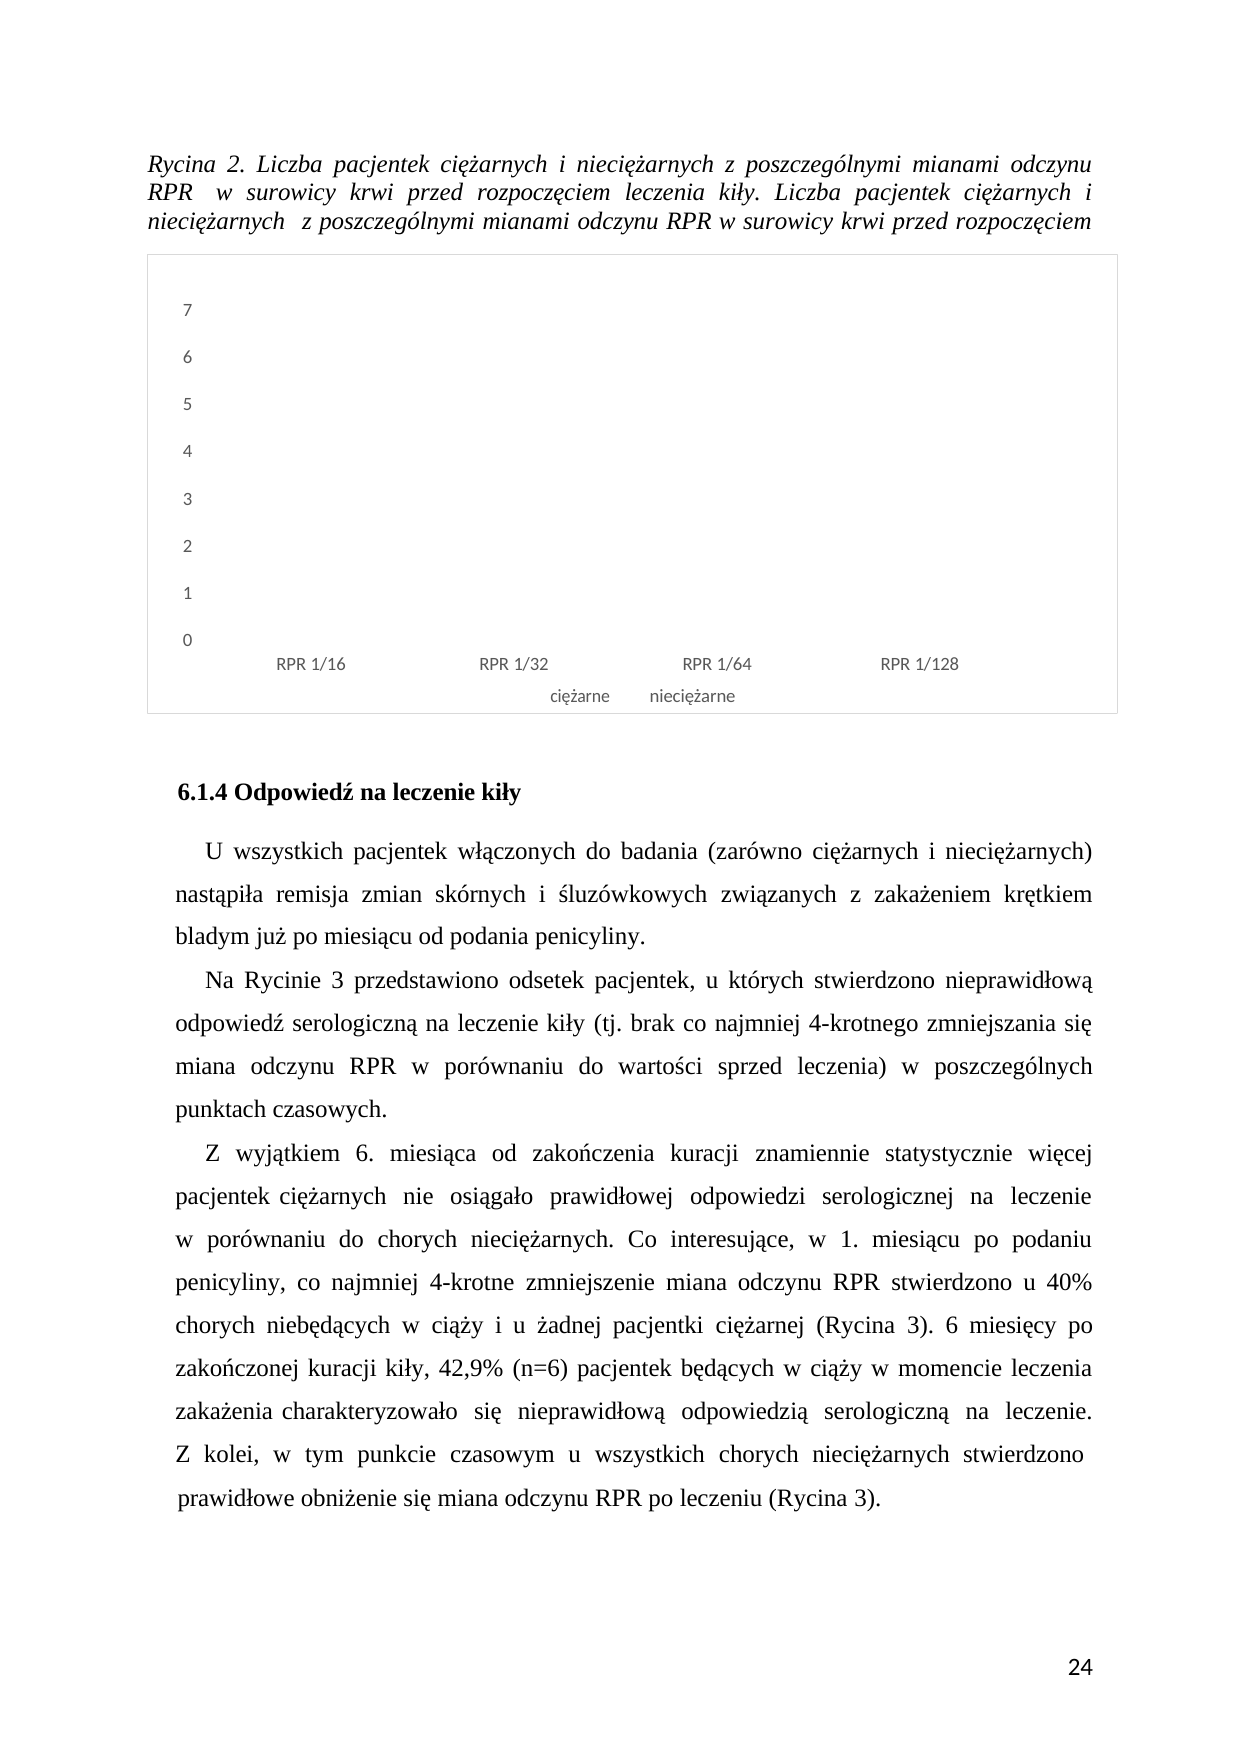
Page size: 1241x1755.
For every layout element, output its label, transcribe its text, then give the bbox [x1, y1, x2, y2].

text 24 [1068, 1653, 1095, 1681]
text 2 [183, 534, 1117, 557]
text 6.1.4 Odpowiedź na leczenie kiły [177, 778, 524, 806]
text U wszystkich pacjentek włączonych do badania (zarówno ciężarnych i nieciężarnych) nastąpiła remisja zmian skórnych i śluzówkowych związanych z zakażeniem krętkiem bladym już po miesiącu od podania penicyliny. [175, 836, 1093, 950]
text 1 [183, 581, 1117, 604]
text Na Rycinie 3 przedstawiono odsetek pacjentek, u których stwierdzono nieprawidłową odpowiedź serologiczną na leczenie kiły (tj. brak co najmniej 4-krotnego zmniejszania się miana odczynu RPR w porównaniu do wartości sprzed leczenia) w poszczególnych punktach czasowych. [175, 965, 1093, 1123]
text 4 [183, 439, 1117, 462]
text 7 [183, 298, 1117, 321]
text Rycina 2. Liczba pacjentek ciężarnych i nieciężarnych z poszczególnymi mianami odczynu RPR w surowicy krwi przed rozpoczęciem leczenia kiły. Liczba pacjentek ciężarnych i nieciężarnych z poszczególnymi mianami odczynu RPR w surowicy krwi przed rozpoczęciem leczenia kiły. [147, 149, 1092, 236]
text 3 [183, 487, 1117, 510]
text ciężarne nieciężarne [169, 684, 1117, 707]
text Z wyjątkiem 6. miesiąca od zakończenia kuracji znamiennie statystycznie więcej pacjentek ciężarnych nie osiągało prawidłowej odpowiedzi serologicznej na leczenie w porównaniu do chorych nieciężarnych. Co interesujące, w 1. miesiącu po podaniu penicyliny, co najmniej 4-krotne zmniejszenie miana odczynu RPR stwierdzono u 40% chorych niebędących w ciąży i u żadnej pacjentki ciężarnej (Rycina 3). 6 miesięcy po zakończonej kuracji kiły, 42,9% (n=6) pacjentek będących w ciąży w momencie leczenia zakażenia charakteryzowało się nieprawidłową odpowiedzią serologiczną na leczenie. Z kolei, w tym punkcie czasowym u wszystkich chorych nieciężarnych stwierdzono [175, 1138, 1093, 1468]
text RPR 1/16 RPR 1/32 RPR 1/64 RPR 1/128 [276, 652, 1117, 675]
text 5 [183, 392, 1117, 415]
text 0 [183, 628, 1117, 651]
text 6 [183, 345, 1117, 368]
text prawidłowe obniżenie się miana odczynu RPR po leczeniu (Rycina 3). [177, 1483, 1095, 1512]
